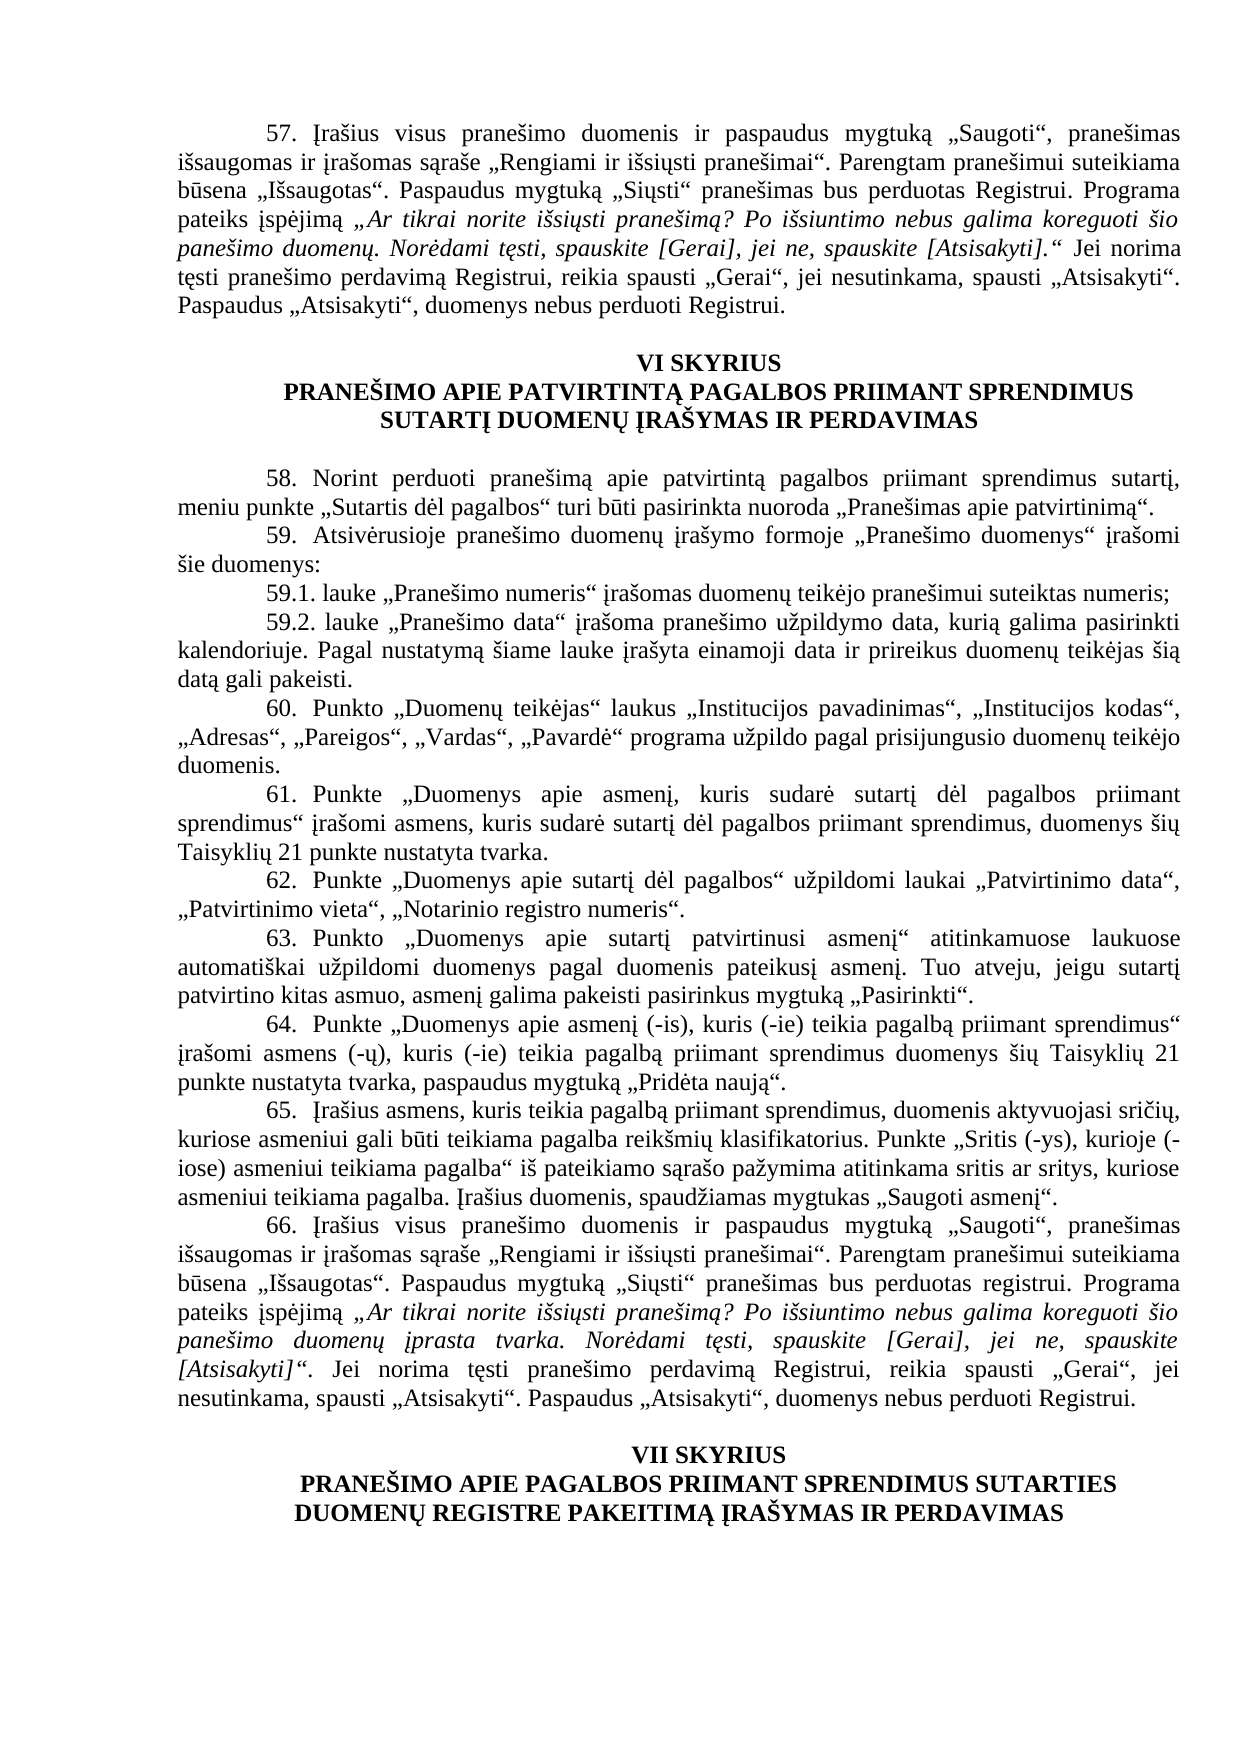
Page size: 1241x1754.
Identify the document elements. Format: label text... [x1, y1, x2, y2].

text 66. Įrašius visus pranešimo duomenis ir paspaudus mygtuką „Saugoti“, pranešimas išsaugomas ir įrašomas sąraše „Rengiami ir išsiųsti pranešimai“. Parengtam pranešimui suteikiama būsena „Išsaugotas“. Paspaudus mygtuką „Siųsti“ pranešimas bus perduotas registrui. Programa pateiks įspėjimą „Ar tikrai norite išsiųsti pranešimą? Po išsiuntimo nebus galima koreguoti šio panešimo duomenų įprasta tvarka. Norėdami tęsti, spauskite [Gerai], jei ne, spauskite [Atsisakyti]“. Jei norima tęsti pranešimo perdavimą Registrui, reikia spausti „Gerai“, jei nesutinkama, spausti „Atsisakyti“. Paspaudus „Atsisakyti“, duomenys nebus perduoti Registrui. [177, 1211, 1181, 1412]
text 57. Įrašius visus pranešimo duomenis ir paspaudus mygtuką „Saugoti“, pranešimas išsaugomas ir įrašomas sąraše „Rengiami ir išsiųsti pranešimai“. Parengtam pranešimui suteikiama būsena „Išsaugotas“. Paspaudus mygtuką „Siųsti“ pranešimas bus perduotas Registrui. Programa pateiks įspėjimą „Ar tikrai norite išsiųsti pranešimą? Po išsiuntimo nebus galima koreguoti šio panešimo duomenų. Norėdami tęsti, spauskite [Gerai], jei ne, spauskite [Atsisakyti].“ Jei norima tęsti pranešimo perdavimą Registrui, reikia spausti „Gerai“, jei nesutinkama, spausti „Atsisakyti“. Paspaudus „Atsisakyti“, duomenys nebus perduoti Registrui. [177, 118, 1181, 319]
text 65. Įrašius asmens, kuris teikia pagalbą priimant sprendimus, duomenis aktyvuojasi sričių, kuriose asmeniui gali būti teikiama pagalba reikšmių klasifikatorius. Punkte „Sritis (-ys), kurioje (-iose) asmeniui teikiama pagalba“ iš pateikiamo sąrašo pažymima atitinkama sritis ar sritys, kuriose asmeniui teikiama pagalba. Įrašius duomenis, spaudžiamas mygtukas „Saugoti asmenį“. [177, 1096, 1181, 1211]
text PRANEŠIMO APIE PATVIRTINTĄ PAGALBOS PRIIMANT SPRENDIMUS SUTARTĮ DUOMENŲ ĮRAŠYMAS IR PERDAVIMAS [177, 377, 1181, 434]
text VII SKYRIUS [177, 1441, 1181, 1469]
text 59.2. lauke „Pranešimo data“ įrašoma pranešimo užpildymo data, kurią galima pasirinkti kalendoriuje. Pagal nustatymą šiame lauke įrašyta einamoji data ir prireikus duomenų teikėjas šią datą gali pakeisti. [177, 607, 1181, 693]
text PRANEŠIMO APIE PAGALBOS PRIIMANT SPRENDIMUS SUTARTIES DUOMENŲ REGISTRE PAKEITIMą ĮRAŠYMAS IR PERDAVIMAS [177, 1469, 1181, 1527]
text VI SKYRIUS [177, 348, 1181, 377]
text 59. Atsivėrusioje pranešimo duomenų įrašymo formoje „Pranešimo duomenys“ įrašomi šie duomenys: [177, 521, 1181, 578]
text 58. Norint perduoti pranešimą apie patvirtintą pagalbos priimant sprendimus sutartį, meniu punkte „Sutartis dėl pagalbos“ turi būti pasirinkta nuoroda „Pranešimas apie patvirtinimą“. [177, 463, 1181, 521]
text 60. Punkto „Duomenų teikėjas“ laukus „Institucijos pavadinimas“, „Institucijos kodas“, „Adresas“, „Pareigos“, „Vardas“, „Pavardė“ programa užpildo pagal prisijungusio duomenų teikėjo duomenis. [177, 693, 1181, 779]
text 64. Punkte „Duomenys apie asmenį (-is), kuris (-ie) teikia pagalbą priimant sprendimus“ įrašomi asmens (-ų), kuris (-ie) teikia pagalbą priimant sprendimus duomenys šių Taisyklių 21 punkte nustatyta tvarka, paspaudus mygtuką „Pridėta naują“. [177, 1009, 1181, 1096]
text 59.1. lauke „Pranešimo numeris“ įrašomas duomenų teikėjo pranešimui suteiktas numeris; [177, 578, 1181, 607]
text 62. Punkte „Duomenys apie sutartį dėl pagalbos“ užpildomi laukai „Patvirtinimo data“, „Patvirtinimo vieta“, „Notarinio registro numeris“. [177, 866, 1181, 923]
text 63. Punkto „Duomenys apie sutartį patvirtinusi asmenį“ atitinkamuose laukuose automatiškai užpildomi duomenys pagal duomenis pateikusį asmenį. Tuo atveju, jeigu sutartį patvirtino kitas asmuo, asmenį galima pakeisti pasirinkus mygtuką „Pasirinkti“. [177, 923, 1181, 1009]
text 61. Punkte „Duomenys apie asmenį, kuris sudarė sutartį dėl pagalbos priimant sprendimus“ įrašomi asmens, kuris sudarė sutartį dėl pagalbos priimant sprendimus, duomenys šių Taisyklių 21 punkte nustatyta tvarka. [177, 779, 1181, 866]
